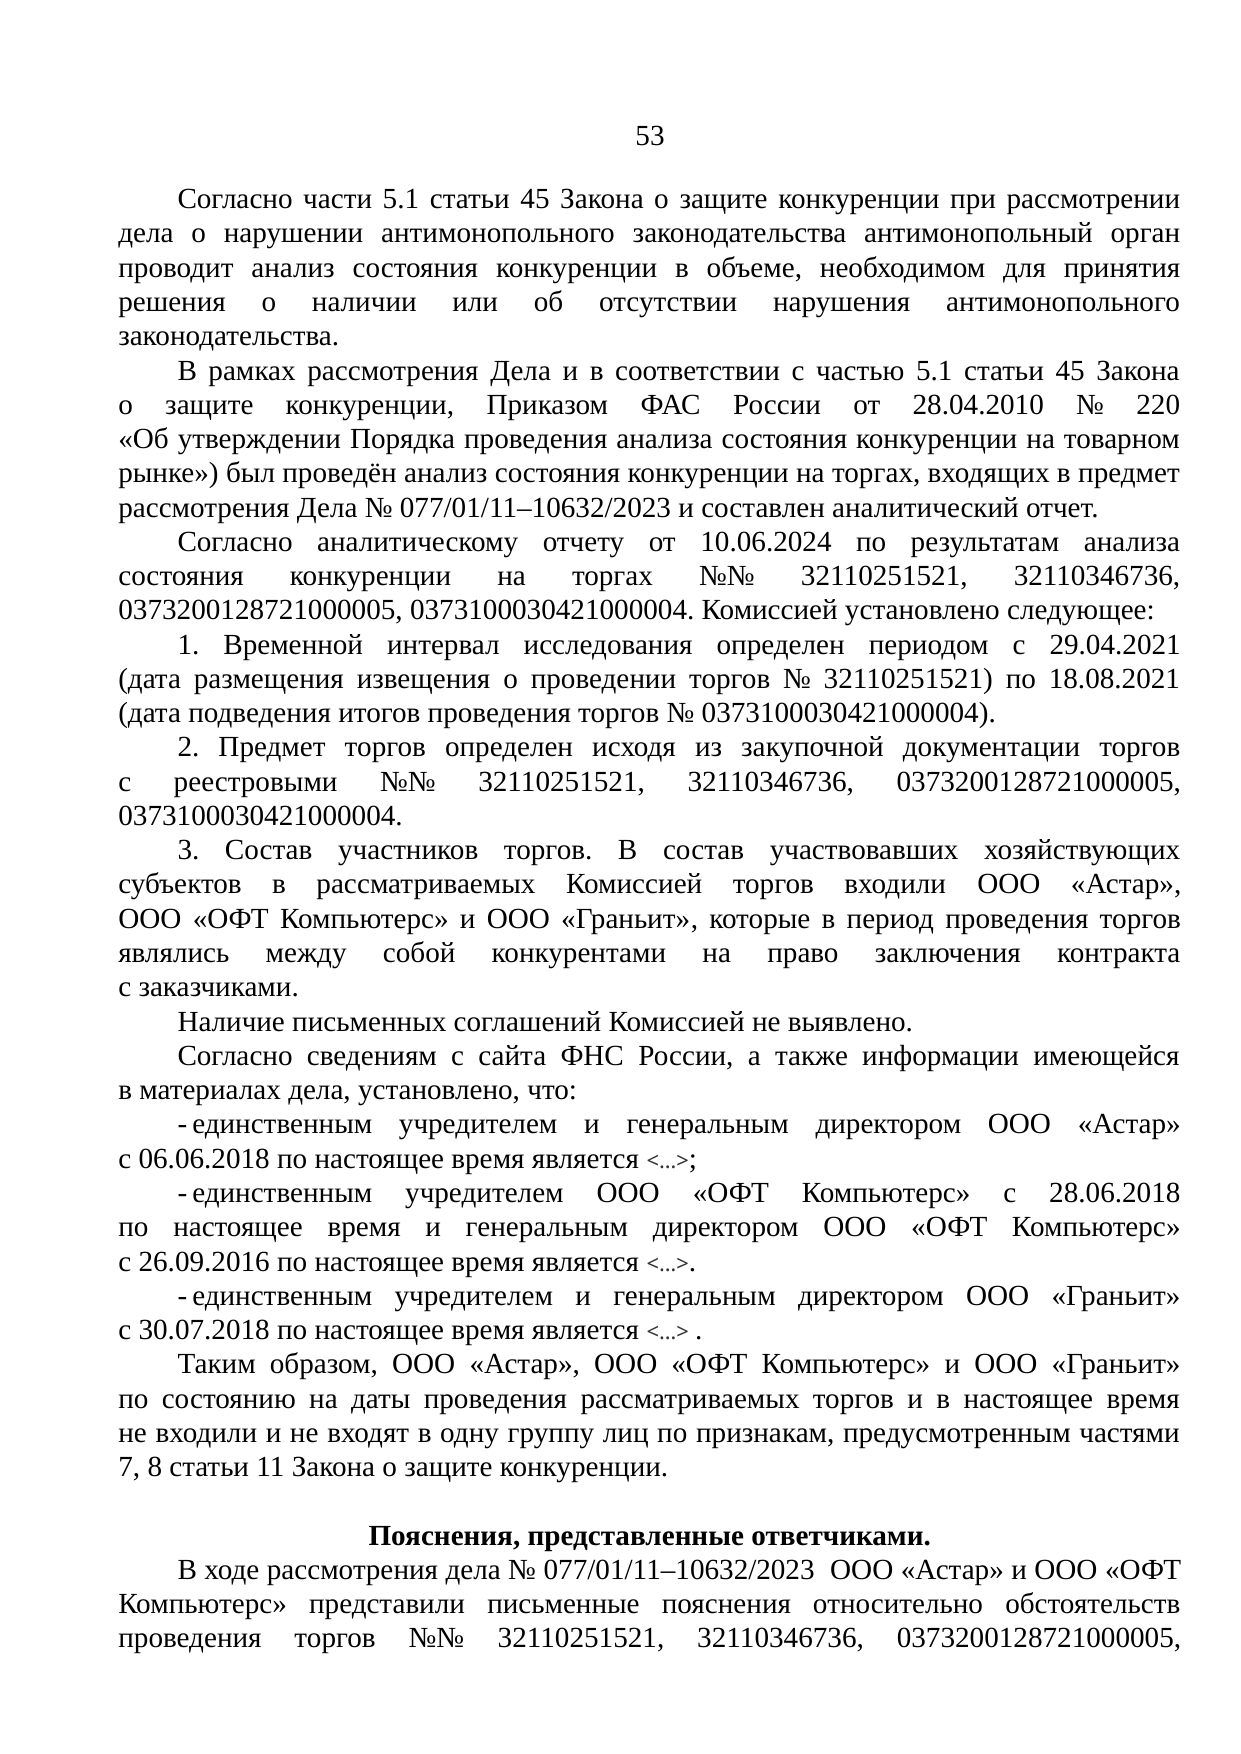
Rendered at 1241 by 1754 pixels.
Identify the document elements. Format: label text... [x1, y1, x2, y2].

text Согласно аналитическому отчету от 10.06.2024 по результатам анализа состояния конкуренции на торгах №№ 32110251521, 32110346736, 0373200128721000005, 0373100030421000004. Комиссией установлено следующее: [118, 524, 1181, 627]
text Согласно части 5.1 статьи 45 Закона о защите конкуренции при рассмотрении дела о нарушении антимонопольного законодательства антимонопольный орган проводит анализ состояния конкуренции в объеме, необходимом для принятия решения о наличии или об отсутствии нарушения антимонопольного законодательства. [118, 181, 1181, 352]
list единственным учредителем и генеральным директором ООО «Астар» с 06.06.2018 по настоящее время является <…>; [118, 1106, 1181, 1175]
text Согласно сведениям с сайта ФНС России, а также информации имеющейся в материалах дела, установлено, что: [118, 1038, 1181, 1106]
text В ходе рассмотрения дела № 077/01/11–10632/2023 ООО «Астар» и ООО «ОФТ Компьютерс» представили письменные пояснения относительно обстоятельств проведения торгов №№ 32110251521, 32110346736, 0373200128721000005, [118, 1552, 1181, 1655]
list единственным учредителем и генеральным директором ООО «Граньит» с 30.07.2018 по настоящее время является <…> . [118, 1278, 1181, 1346]
text Наличие письменных соглашений Комиссией не выявлено. [118, 1004, 1181, 1038]
text Пояснения, представленные ответчиками. [118, 1518, 1181, 1552]
text 1. Временной интервал исследования определен периодом с 29.04.2021 (дата размещения извещения о проведении торгов № 32110251521) по 18.08.2021 (дата подведения итогов проведения торгов № 0373100030421000004). [118, 627, 1181, 729]
list единственным учредителем ООО «ОФТ Компьютерс» с 28.06.2018 по настоящее время и генеральным директором ООО «ОФТ Компьютерс» с 26.09.2016 по настоящее время является <…>. [118, 1175, 1181, 1278]
text 3. Состав участников торгов. В состав участвовавших хозяйствующих субъектов в рассматриваемых Комиссией торгов входили ООО «Астар», ООО «ОФТ Компьютерс» и ООО «Граньит», которые в период проведения торгов являлись между собой конкурентами на право заключения контракта с заказчиками. [118, 832, 1181, 1004]
text 2. Предмет торгов определен исходя из закупочной документации торгов с реестровыми №№ 32110251521, 32110346736, 0373200128721000005, 0373100030421000004. [118, 729, 1181, 832]
text Таким образом, ООО «Астар», ООО «ОФТ Компьютерс» и ООО «Граньит» по состоянию на даты проведения рассматриваемых торгов и в настоящее время не входили и не входят в одну группу лиц по признакам, предусмотренным частями 7, 8 статьи 11 Закона о защите конкуренции. [118, 1346, 1181, 1483]
text В рамках рассмотрения Дела и в соответствии с частью 5.1 статьи 45 Закона о защите конкуренции, Приказом ФАС России от 28.04.2010 № 220 «Об утверждении Порядка проведения анализа состояния конкуренции на товарном рынке») был проведён анализ состояния конкуренции на торгах, входящих в предмет рассмотрения Дела № 077/01/11–10632/2023 и составлен аналитический отчет. [118, 352, 1181, 524]
